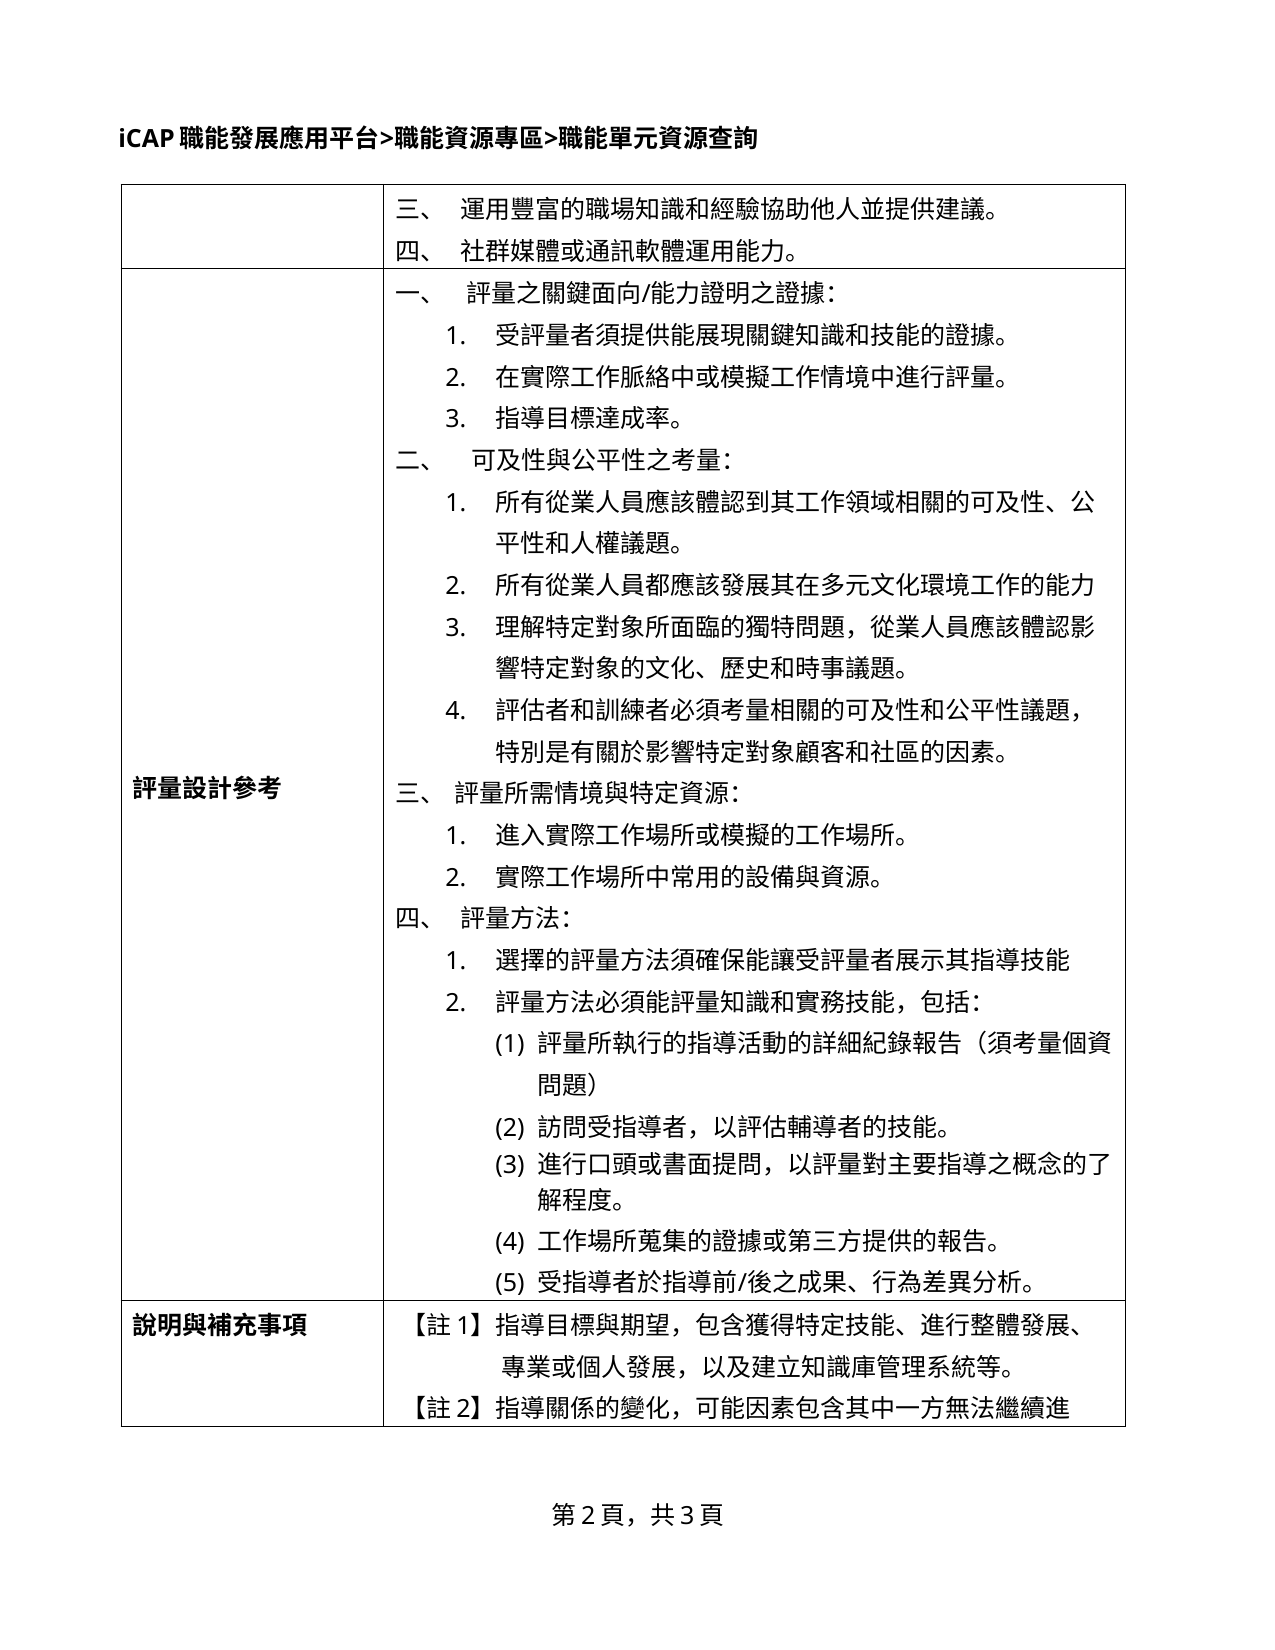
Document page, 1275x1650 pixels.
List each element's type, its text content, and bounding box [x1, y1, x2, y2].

table_cell 溝通協調技能，包含傾聽、提問、提供建設性的回饋意見、非口語溝通與激勵能力等。 指導關係及角色運用技能。 運用豐富的職場知識和經驗協助他人並提供建議。 社群媒體或通訊軟體運用能力。 [384, 185, 1125, 268]
table_cell 評量設計參考 [122, 269, 383, 1300]
table_cell 說明與補充事項 [122, 1301, 383, 1426]
table_cell 【註1】指導目標與期望，包含獲得特定技能、進行整體發展、專業或個人發展，以及建立知識庫管理系統等。 【註2】指導關係的變化，可能因素包含其中一方無法繼續進 [384, 1301, 1125, 1426]
table_cell [122, 185, 383, 268]
table_cell 評量之關鍵面向/能力證明之證據： 受評量者須提供能展現關鍵知識和技能的證據。 在實際工作脈絡中或模擬工作情境中進行評量。 指導目標達成率。 可及性與公平性之考量： 所有從業人員應該體認到其工作領域相關的可及性、公平性和人權議題。 所有從業人員都應該發展其在多元文化環境工作的能力 理解特定對象所面臨的獨特問題，從業人員應該體認影響特定對象的文化、歷史和時事議題。 評估者和訓練者必須考量相關的可及性和公平性議題，特別是有關於影響特定對象顧客和社區的因素。 評量所需情境與特定資源： 進入實際工作場所或模擬的工作場所。 實際工作場所中常用的設備與資源。 評量方法： 選擇的評量方法須確保能讓受評量者展示其指導技能 評量方法必須能評量知識和實務技能，包括： 評量所執行的指導活動的詳細紀錄報告（須考量個資問題） 訪問受指導者，以評估輔導者的技能。 進行口頭或書面提問，以評量對主要指導之概念的了解程度。 工作場所蒐集的證據或第三方提供的報告。 受指導者於指導前/後之成果、行為差異分析。 [384, 269, 1125, 1300]
